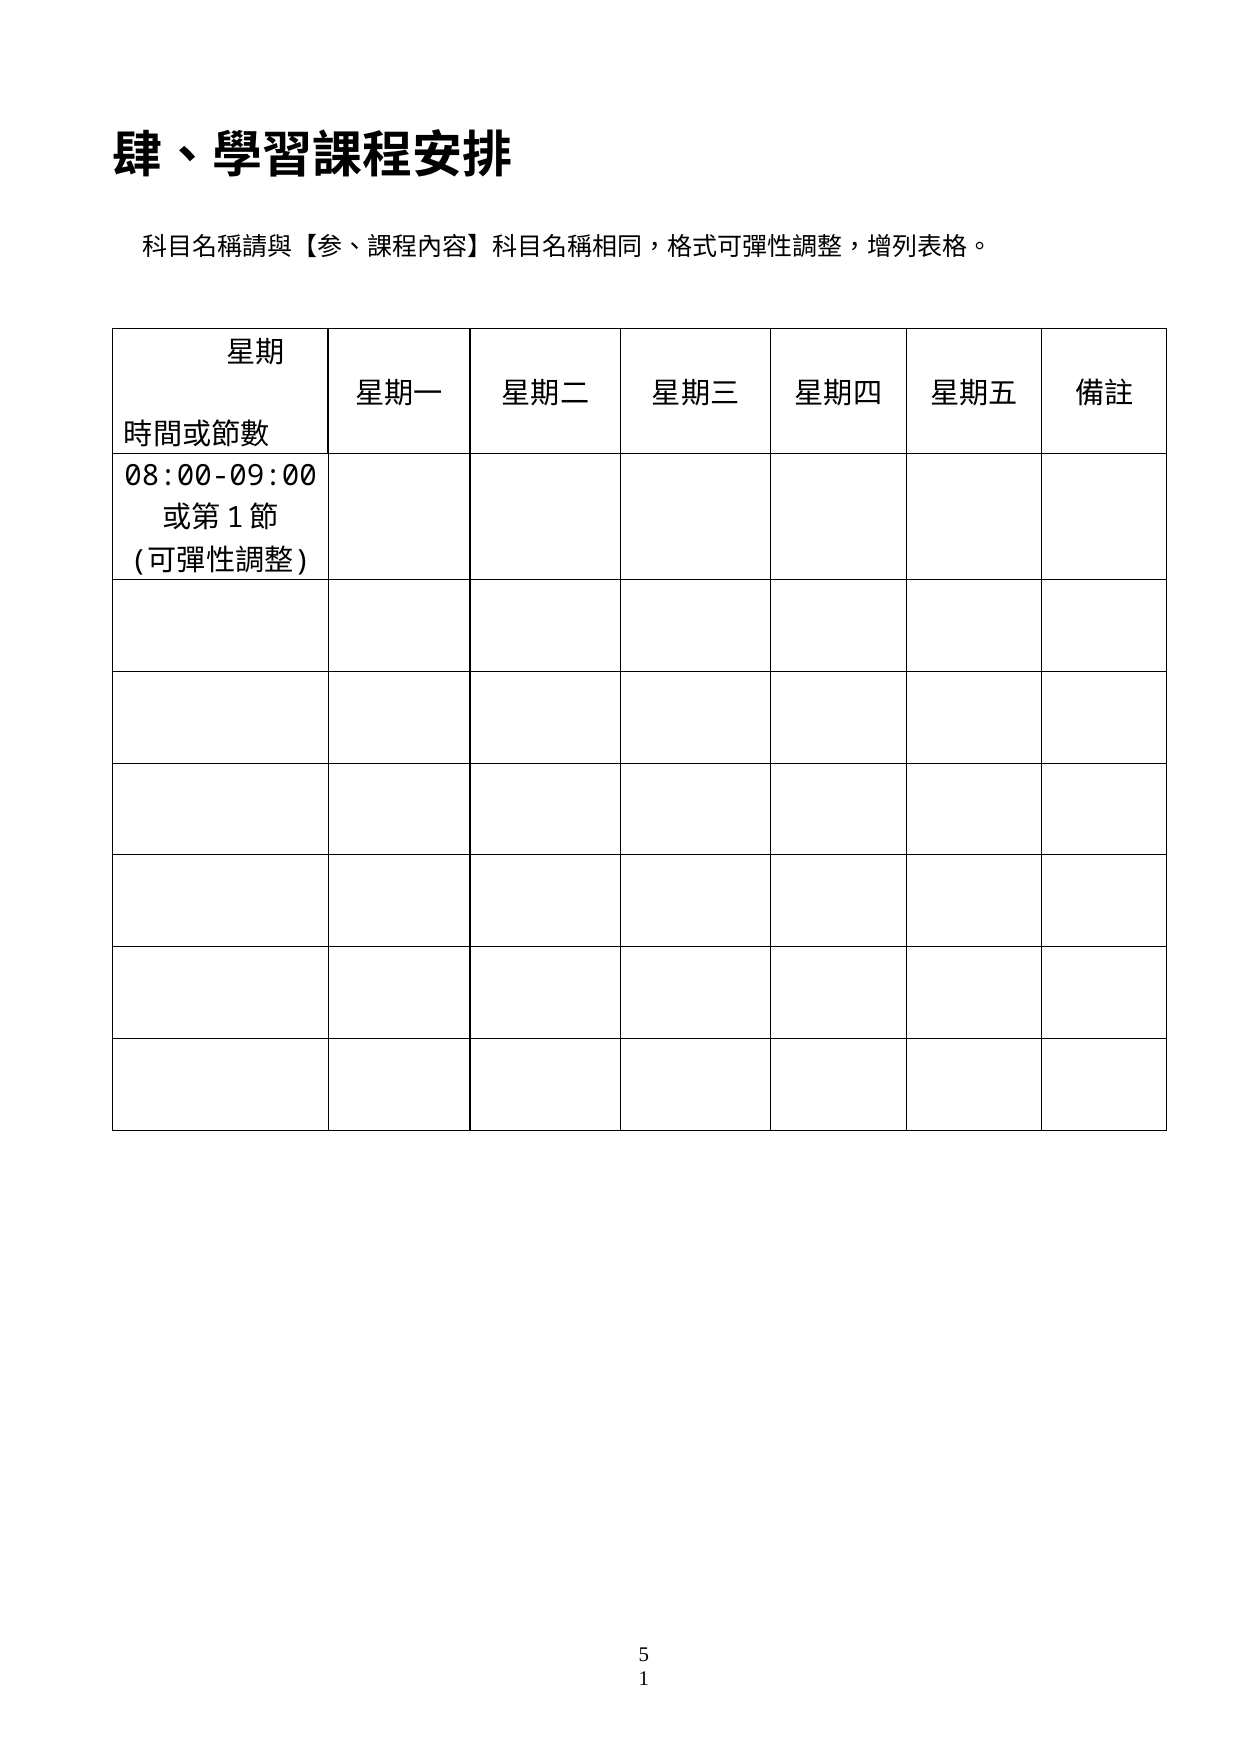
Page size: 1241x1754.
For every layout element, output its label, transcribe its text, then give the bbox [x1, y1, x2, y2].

table_header 星期三 [621, 329, 770, 453]
table_cell [771, 580, 906, 671]
table_cell [907, 1039, 1041, 1130]
text 肆、學習課程安排 [112, 78, 1167, 203]
table_cell [113, 947, 328, 1038]
table_cell [907, 454, 1041, 579]
table_cell [113, 672, 328, 762]
table_cell [1042, 764, 1166, 854]
table_cell [329, 764, 469, 854]
table_cell [771, 454, 906, 579]
table_cell [1042, 454, 1166, 579]
table_cell [471, 764, 620, 854]
table_cell [113, 764, 328, 854]
table_cell [471, 947, 620, 1038]
table_cell [771, 947, 906, 1038]
table_cell [907, 580, 1041, 671]
table_header 星期四 [771, 329, 906, 453]
table_cell [113, 580, 328, 671]
table_cell [621, 764, 770, 854]
table_header 星期 時間或節數 [113, 329, 327, 453]
table_cell [471, 454, 620, 579]
table_cell [907, 947, 1041, 1038]
table_cell 08:00-09:00 或第1節 (可彈性調整) [113, 454, 328, 579]
table_cell [471, 855, 620, 946]
table_cell [771, 764, 906, 854]
table_cell [329, 454, 469, 579]
table_cell [771, 855, 906, 946]
table_cell [621, 454, 770, 579]
table_header 星期二 [471, 329, 620, 453]
table_cell [113, 855, 328, 946]
table_cell [471, 1039, 620, 1130]
table_cell [621, 1039, 770, 1130]
table_header 星期五 [907, 329, 1041, 453]
table_cell [471, 672, 620, 762]
text 科目名稱請與【参、課程內容】科目名稱相同，格式可彈性調整，增列表格。 [112, 203, 1167, 265]
table_cell [621, 947, 770, 1038]
table_cell [1042, 672, 1166, 762]
table_cell [907, 672, 1041, 762]
table_cell [329, 855, 469, 946]
table_cell [621, 855, 770, 946]
table_cell [621, 672, 770, 762]
table_cell [329, 947, 469, 1038]
table_cell [771, 1039, 906, 1130]
table_header 星期一 [329, 329, 469, 453]
table_header 備註 [1042, 329, 1166, 453]
table_cell [1042, 947, 1166, 1038]
table_cell [1042, 855, 1166, 946]
table_cell [471, 580, 620, 671]
table_cell [329, 672, 469, 762]
table_cell [771, 672, 906, 762]
table_cell [329, 580, 469, 671]
table_cell [907, 764, 1041, 854]
table_cell [1042, 1039, 1166, 1130]
table_cell [1042, 580, 1166, 671]
table_cell [113, 1039, 328, 1130]
table_cell [621, 580, 770, 671]
table_cell [907, 855, 1041, 946]
table_cell [329, 1039, 469, 1130]
